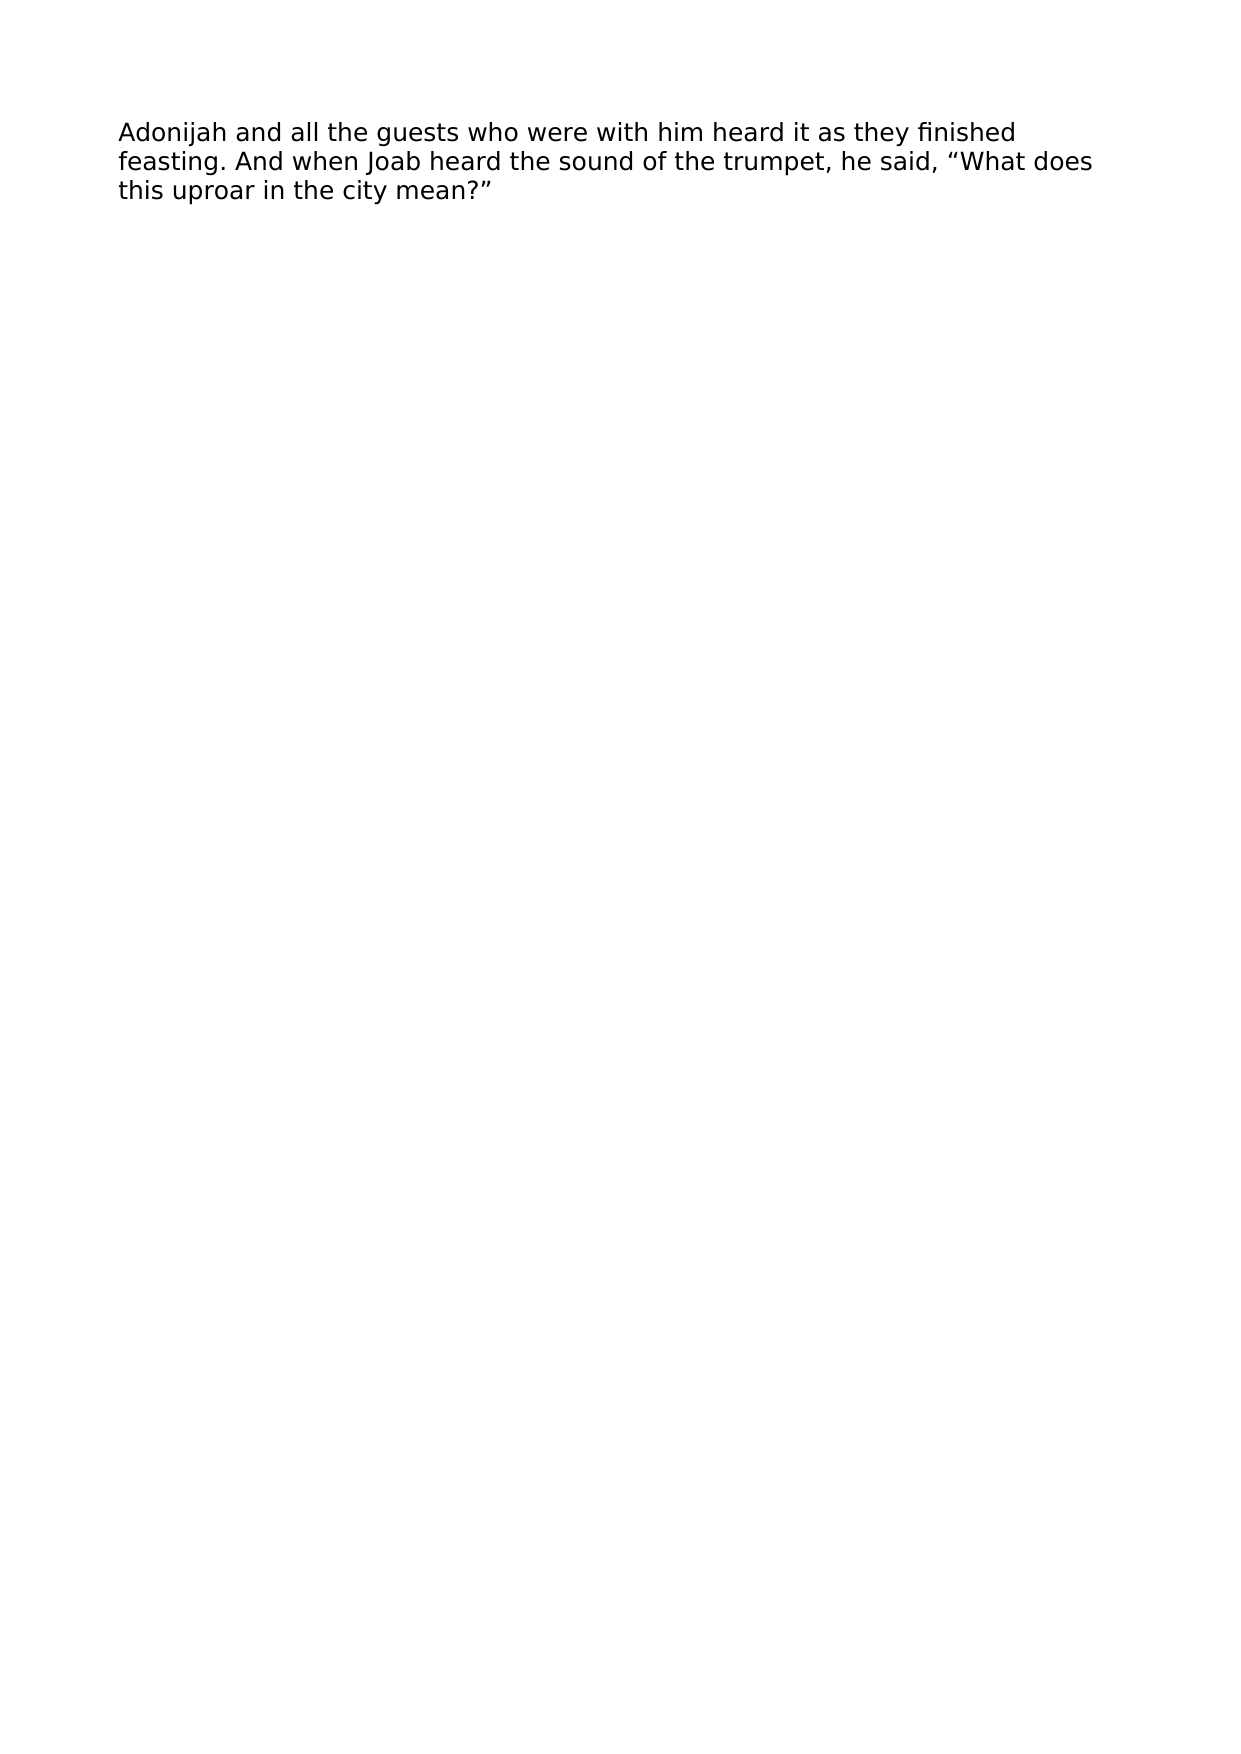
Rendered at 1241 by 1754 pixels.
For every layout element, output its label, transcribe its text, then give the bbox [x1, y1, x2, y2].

text Adonijah and all the guests who were with him heard it as they finished feasting. And when Joab heard the sound of the trumpet, he said, “What does this uproar in the city mean?” [118, 118, 1122, 206]
